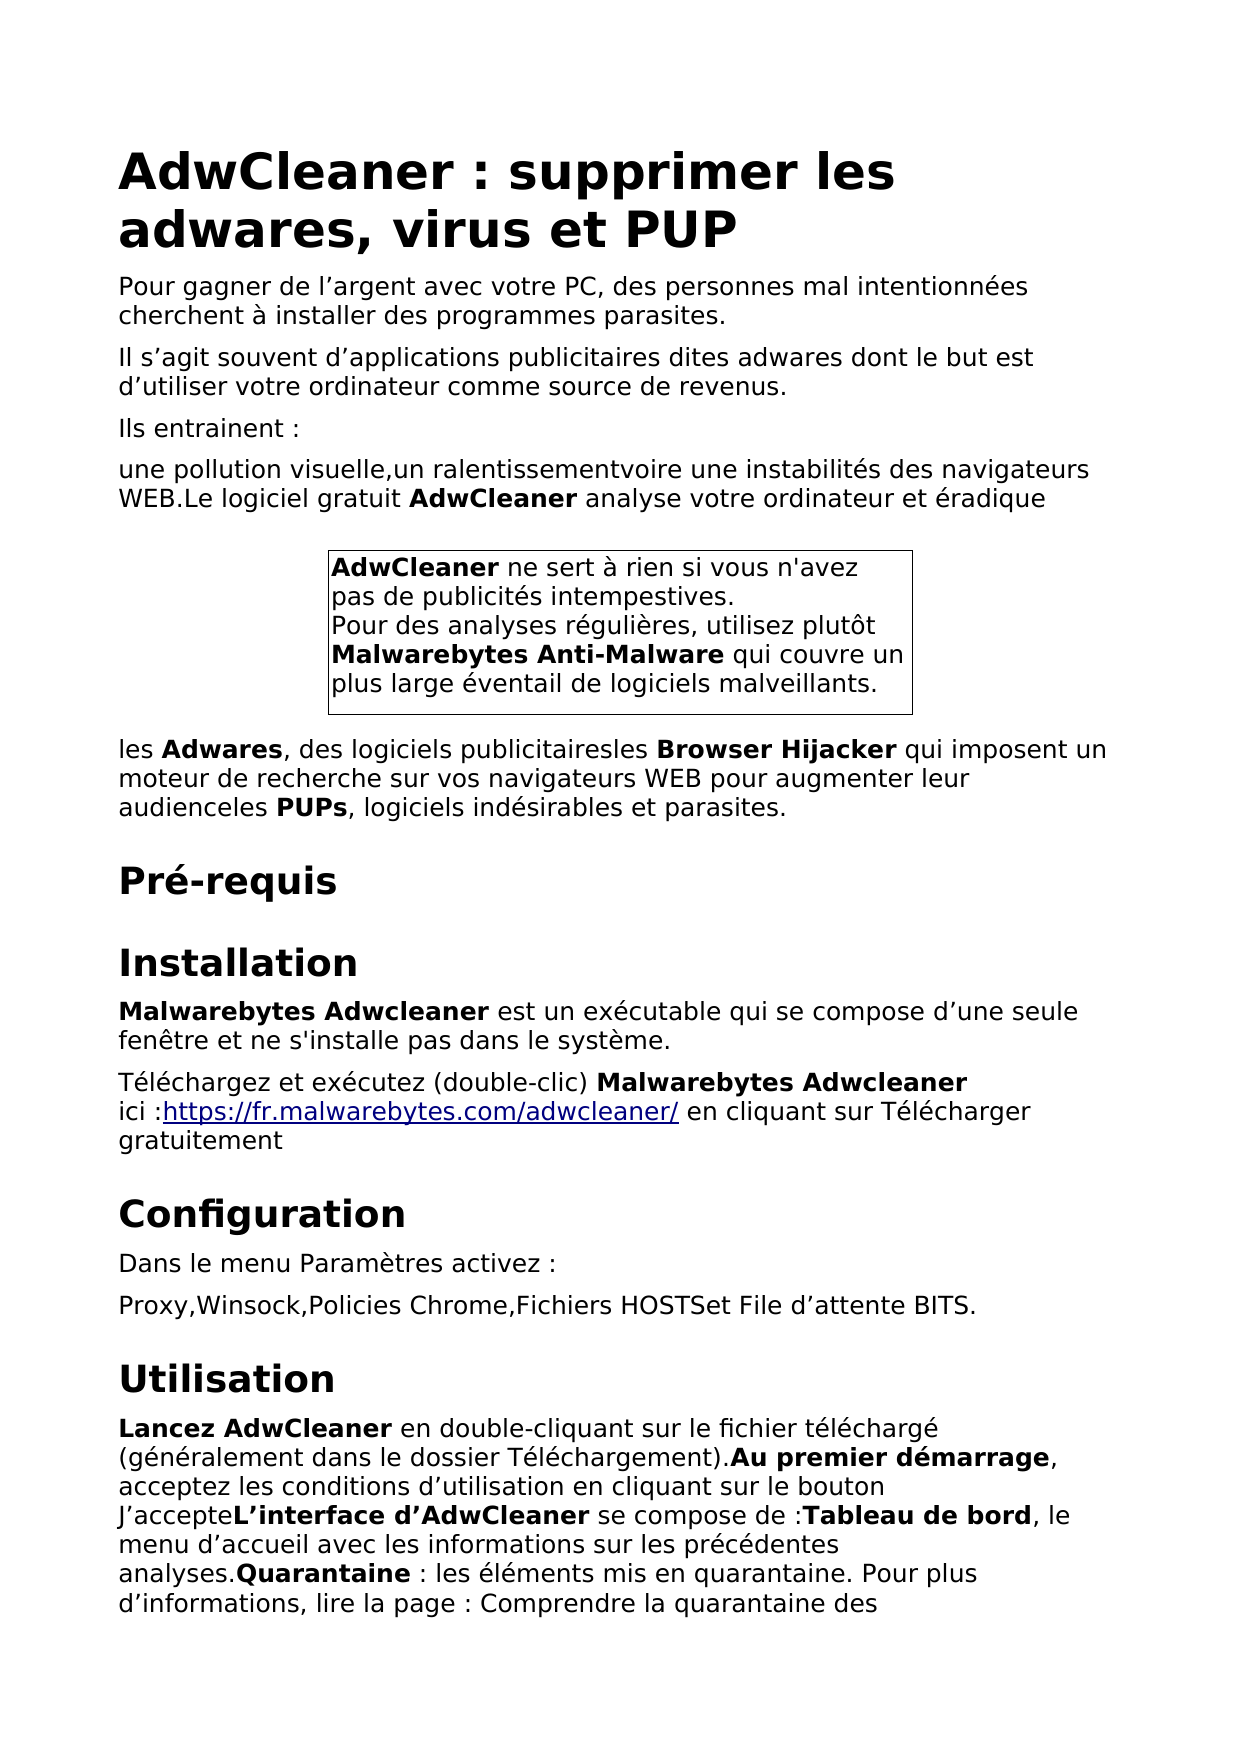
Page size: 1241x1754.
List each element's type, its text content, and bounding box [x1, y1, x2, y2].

text les Adwares, des logiciels publicitairesles Browser Hijacker qui imposent un moteur de recherche sur vos navigateurs WEB pour augmenter leur audienceles PUPs, logiciels indésirables et parasites. [118, 526, 1122, 822]
table_header AdwCleaner ne sert à rien si vous n'avez pas de publicités intempestives. Pour des analyses régulières, utilisez plutôt Malwarebytes Anti-Malware qui couvre un plus large éventail de logiciels malveillants. [329, 551, 912, 714]
text Dans le menu Paramètres activez : [118, 1249, 1122, 1278]
text Proxy,Winsock,Policies Chrome,Fichiers HOSTSet File d’attente BITS. [118, 1291, 1122, 1320]
text Téléchargez et exécutez (double-clic) Malwarebytes Adwcleaner ici :https://fr.malwarebytes.com/adwcleaner/ en cliquant sur Télécharger gratuitement [118, 1068, 1122, 1156]
text Malwarebytes Adwcleaner est un exécutable qui se compose d’une seule fenêtre et ne s'installe pas dans le système. [118, 997, 1122, 1056]
subtitle AdwCleaner : supprimer les adwares, virus et PUP [118, 143, 1122, 259]
text Ils entrainent : [118, 414, 1122, 443]
subtitle Configuration [118, 1193, 1122, 1237]
text Pour gagner de l’argent avec votre PC, des personnes mal intentionnées cherchent à installer des programmes parasites. [118, 272, 1122, 330]
text une pollution visuelle,un ralentissementvoire une instabilités des navigateurs WEB.Le logiciel gratuit AdwCleaner analyse votre ordinateur et éradique [118, 455, 1122, 514]
subtitle Installation [118, 941, 1122, 985]
text Il s’agit souvent d’applications publicitaires dites adwares dont le but est d’utiliser votre ordinateur comme source de revenus. [118, 343, 1122, 401]
subtitle Utilisation [118, 1358, 1122, 1401]
subtitle Pré-requis [118, 860, 1122, 904]
text Lancez AdwCleaner en double-cliquant sur le fichier téléchargé (généralement dans le dossier Téléchargement).Au premier démarrage, acceptez les conditions d’utilisation en cliquant sur le bouton J’accepteL’interface d’AdwCleaner se compose de :Tableau de bord, le menu d’accueil avec les informations sur les précédentes analyses.Quarantaine : les éléments mis en quarantaine. Pour plus d’informations, lire la page : Comprendre la quarantaine des [118, 1414, 1122, 1618]
